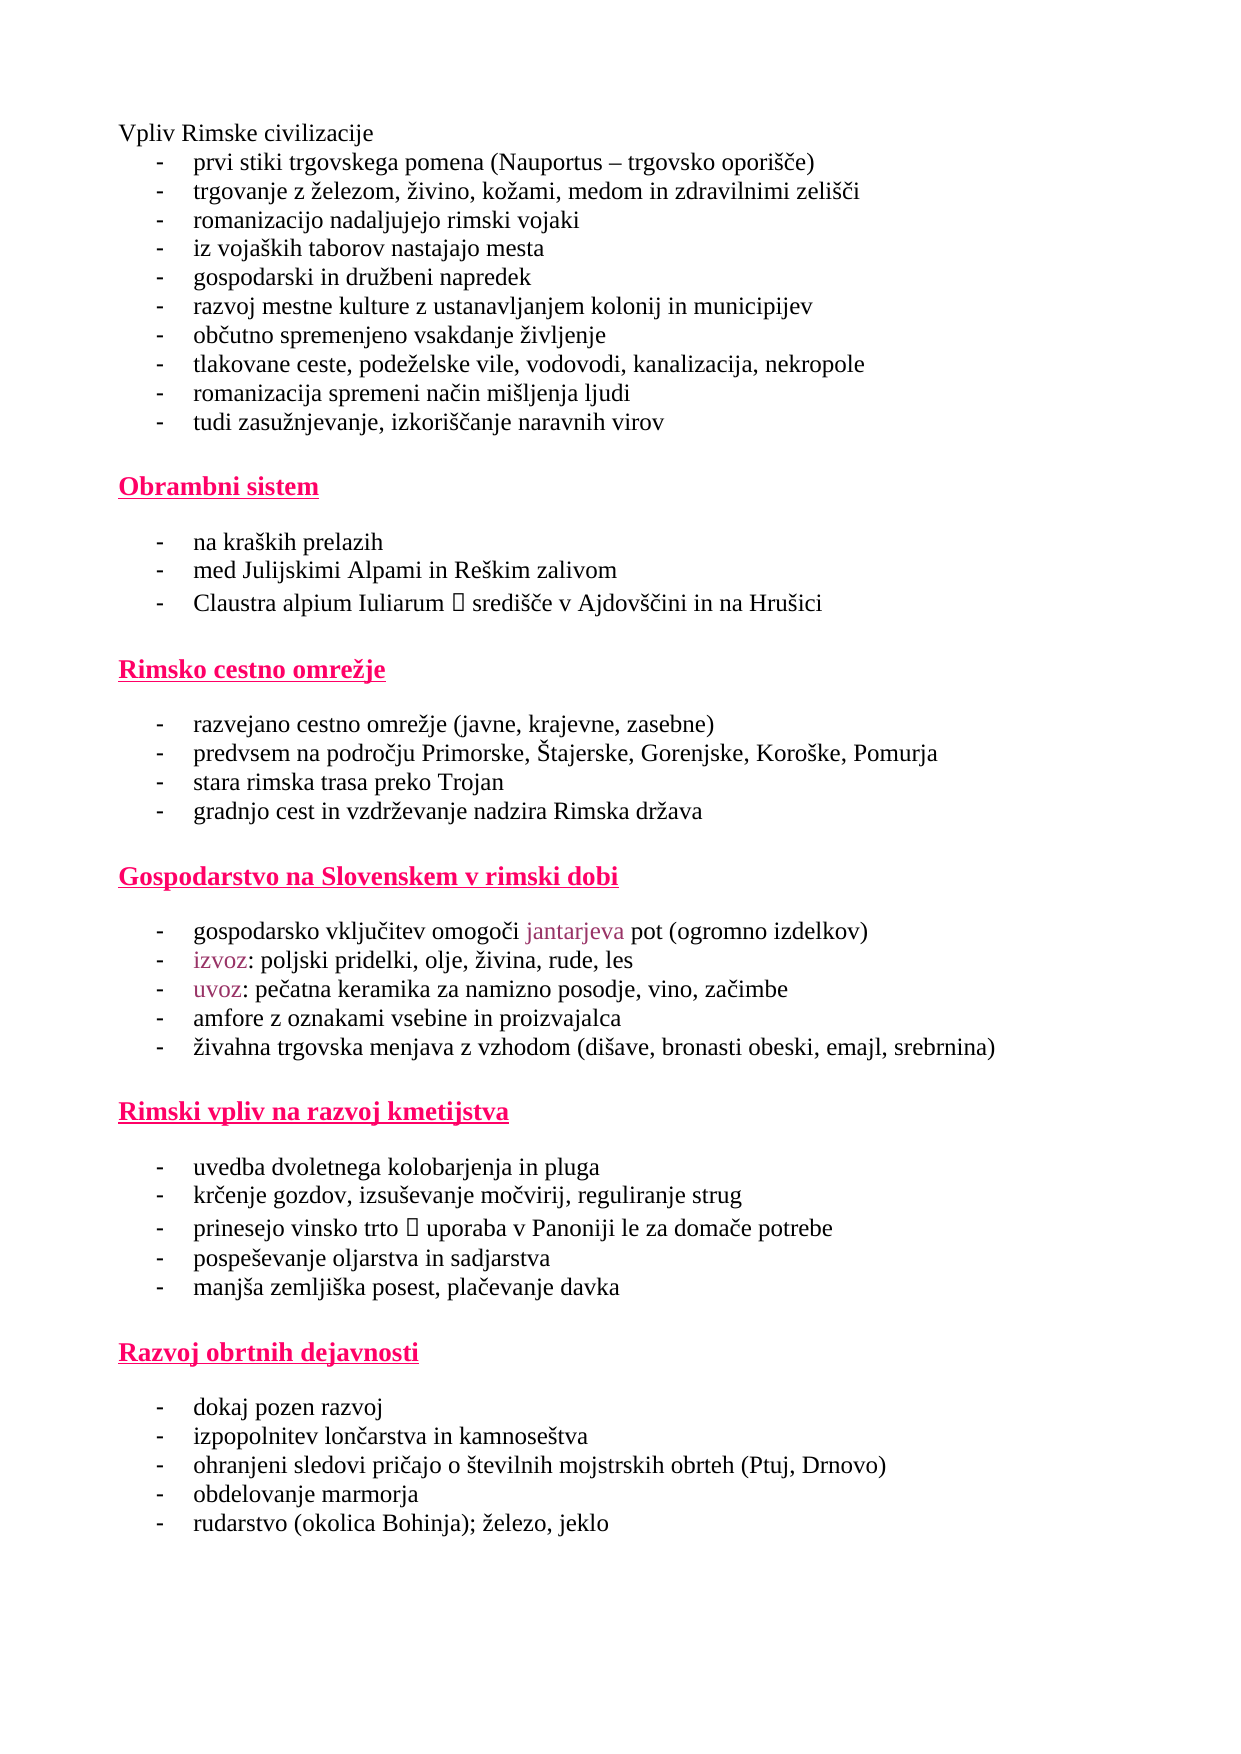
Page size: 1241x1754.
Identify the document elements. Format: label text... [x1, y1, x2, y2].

list med Julijskimi Alpami in Reškim zalivom [156, 555, 1122, 584]
list ohranjeni sledovi pričajo o številnih mojstrskih obrteh (Ptuj, Drnovo) [156, 1450, 1122, 1479]
subtitle Gospodarstvo na Slovenskem v rimski dobi [118, 860, 1122, 891]
list izvoz: poljski pridelki, olje, živina, rude, les [156, 945, 1122, 974]
subtitle Rimsko cestno omrežje [118, 653, 1122, 684]
list uvoz: pečatna keramika za namizno posodje, vino, začimbe [156, 974, 1122, 1003]
subtitle Rimski vpliv na razvoj kmetijstva [118, 1095, 1122, 1126]
list tlakovane ceste, podeželske vile, vodovodi, kanalizacija, nekropole [156, 349, 1122, 378]
list stara rimska trasa preko Trojan [156, 767, 1122, 796]
list občutno spremenjeno vsakdanje življenje [156, 320, 1122, 349]
list manjša zemljiška posest, plačevanje davka [156, 1272, 1122, 1301]
list gospodarski in družbeni napredek [156, 262, 1122, 291]
list romanizacijo nadaljujejo rimski vojaki [156, 204, 1122, 233]
text Vpliv Rimske civilizacije [118, 118, 1122, 147]
list prvi stiki trgovskega pomena (Nauportus – trgovsko oporišče) [156, 147, 1122, 176]
list uvedba dvoletnega kolobarjenja in pluga [156, 1151, 1122, 1180]
subtitle Razvoj obrtnih dejavnosti [118, 1336, 1122, 1367]
list predvsem na področju Primorske, Štajerske, Gorenjske, Koroške, Pomurja [156, 738, 1122, 767]
subtitle Obrambni sistem [118, 470, 1122, 502]
list na kraških prelazih [156, 527, 1122, 555]
list romanizacija spremeni način mišljenja ljudi [156, 378, 1122, 407]
list krčenje gozdov, izsuševanje močvirij, reguliranje strug [156, 1180, 1122, 1209]
list tudi zasužnjevanje, izkoriščanje naravnih virov [156, 407, 1122, 435]
list razvoj mestne kulture z ustanavljanjem kolonij in municipijev [156, 291, 1122, 320]
list iz vojaških taborov nastajajo mesta [156, 233, 1122, 262]
list obdelovanje marmorja [156, 1479, 1122, 1507]
list živahna trgovska menjava z vzhodom (dišave, bronasti obeski, emajl, srebrnina) [156, 1031, 1122, 1060]
list dokaj pozen razvoj [156, 1392, 1122, 1421]
list prinesejo vinsko trto  uporaba v Panoniji le za domače potrebe [156, 1209, 1122, 1243]
list rudarstvo (okolica Bohinja); železo, jeklo [156, 1507, 1122, 1536]
list razvejano cestno omrežje (javne, krajevne, zasebne) [156, 709, 1122, 738]
list amfore z oznakami vsebine in proizvajalca [156, 1003, 1122, 1031]
list gospodarsko vključitev omogoči jantarjeva pot (ogromno izdelkov) [156, 916, 1122, 945]
list izpopolnitev lončarstva in kamnoseštva [156, 1421, 1122, 1450]
list trgovanje z železom, živino, kožami, medom in zdravilnimi zelišči [156, 176, 1122, 204]
list gradnjo cest in vzdrževanje nadzira Rimska država [156, 796, 1122, 825]
list Claustra alpium Iuliarum  središče v Ajdovščini in na Hrušici [156, 584, 1122, 618]
list pospeševanje oljarstva in sadjarstva [156, 1243, 1122, 1272]
